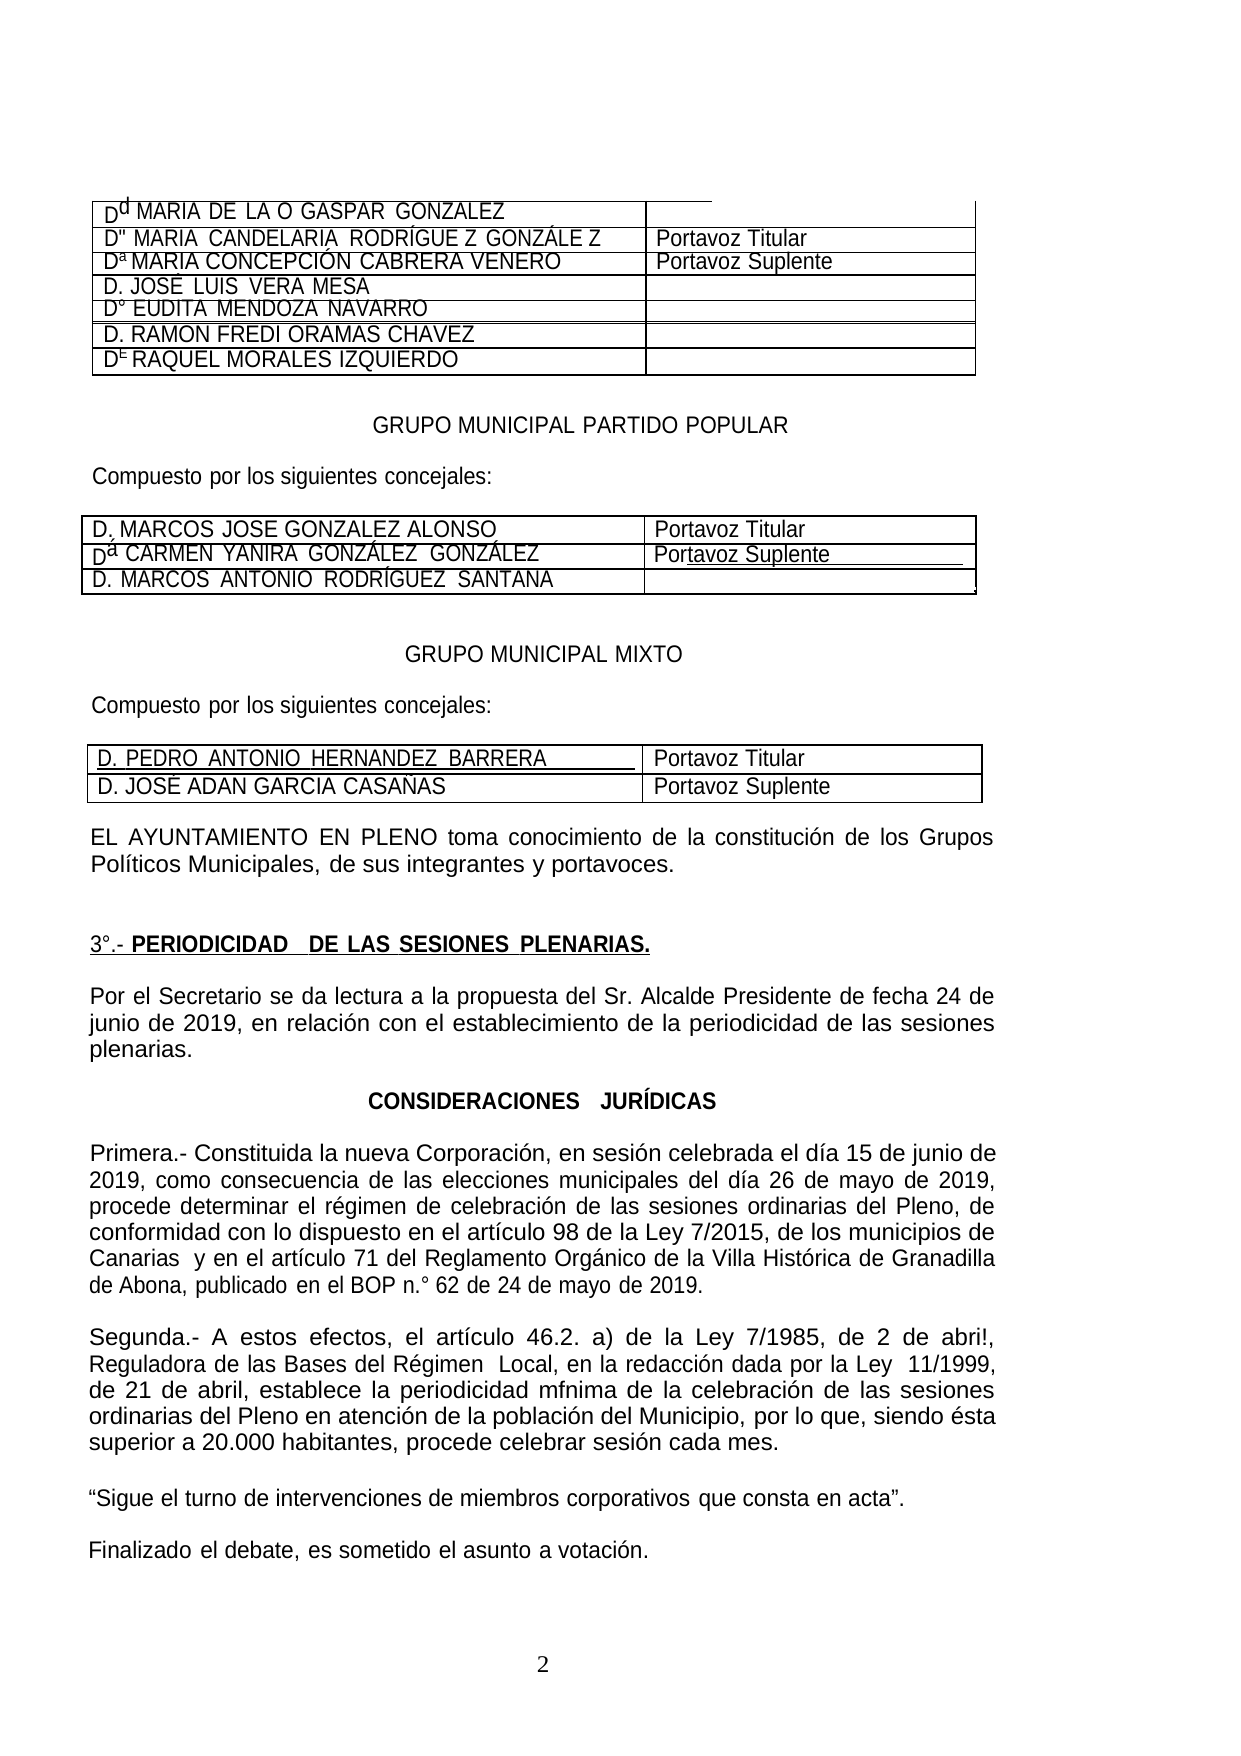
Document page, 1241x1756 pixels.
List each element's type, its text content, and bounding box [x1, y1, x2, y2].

text Primera.- Constituida la nueva Corporación, en sesión celebrada el día 15 de junio de 2019, como consecuencia de las elecciones municipales del día 26 de mayo de 2019, procede determinar el régimen de celebración de las sesiones ordinarias del Pleno, de conformidad con lo dispuesto en el artículo 98 de la Ley 7/2015, de los municipios de Canarias y en el artículo 71 del Reglamento Orgánico de la Villa Histórica de Granadilla de Abona, publicado en el BOP n.° 62 de 24 de mayo de 2019. [89, 1141, 997, 1298]
text 2 [50, 1650, 1036, 1678]
table_cell D" MARIA CANDELARIA RODRÍGUE Z GONZÁLE Z [93, 228, 645, 252]
table_cell Portavoz Suplente [647, 253, 975, 274]
table_cell [647, 349, 975, 374]
table_cell Portavoz Suplente [643, 775, 981, 802]
table_header Dd MARIA DE LA O GASPAR GONZALEZ [93, 202, 645, 226]
table_cell Da MARIA CONCEPCIÓN CABRERA VENERO [93, 253, 645, 274]
table_header D. MARCOS JOSE GONZALEZ ALONSO [83, 517, 644, 543]
text GRUPO MUNICIPAL PARTIDO POPULAR [372, 411, 1178, 438]
table_header Portavoz Titular [645, 517, 975, 543]
text “Sigue el turno de intervenciones de miembros corporativos que consta en acta”. Finalizado el debate, es sometido el asunto a votación. [88, 1484, 1004, 1564]
table_header [647, 202, 712, 226]
table_cell D. JOSÉ LUIS VERA MESA [93, 276, 645, 299]
text Compuesto por los siguientes concejales: [91, 691, 1178, 719]
table_cell D. JOSÉ ADAN GARCIA CASAÑAS [88, 775, 642, 802]
text Compuesto por los siguientes concejales: [92, 462, 1178, 489]
table_cell Portavoz Suplente [645, 545, 975, 568]
table_cell D° EUDITA MENDOZA NAVARRO [93, 301, 645, 321]
table_header Portavoz Titular [643, 746, 981, 773]
table_header [712, 201, 975, 226]
text GRUPO MUNICIPAL MIXTO [404, 640, 1178, 668]
table_cell [647, 324, 975, 347]
table_cell D. MARCOS ANTONIO RODRÍGUEZ SANTANA [83, 570, 644, 593]
text Segunda.- A estos efectos, el artículo 46.2. a) de la Ley 7/1985, de 2 de abri!, Reguladora de las Bases del Régimen Local, en la redacción dada por la Ley 11/1999, de 21 de abril, establece la periodicidad mfnima de la celebración de las sesiones ordinarias del Pleno en atención de la población del Municipio, por lo que, siendo ésta superior a 20.000 habitantes, procede celebrar sesión cada mes. [88, 1325, 996, 1456]
table_cell DE RAQUEL MORALES IZQUIERDO [93, 349, 645, 374]
subtitle 3°.- PERIODICIDAD DE LAS SESIONES PLENARIAS. [90, 929, 1178, 957]
table_cell [645, 570, 975, 593]
text Por el Secretario se da lectura a la propuesta del Sr. Alcalde Presidente de fecha 24 de junio de 2019, en relación con el establecimiento de la periodicidad de las sesiones plenarias. [89, 983, 996, 1063]
text EL AYUNTAMIENTO EN PLENO toma conocimiento de la constitución de los Grupos Políticos Municipales, de sus integrantes y portavoces. [90, 824, 995, 878]
table_cell [647, 276, 975, 299]
subtitle CONSIDERACIONES JURÍDICAS [91, 1087, 993, 1115]
table_header D. PEDRO ANTONIO HERNANDEZ BARRERA [88, 746, 642, 773]
table_cell [647, 301, 975, 321]
table_cell Portavoz Titular [647, 228, 975, 252]
table_cell Dá CARMEN YANIRA GONZÁLEZ GONZÁLEZ [83, 545, 644, 568]
table_cell D. RAMON FREDI ORAMAS CHAVEZ [93, 324, 645, 347]
